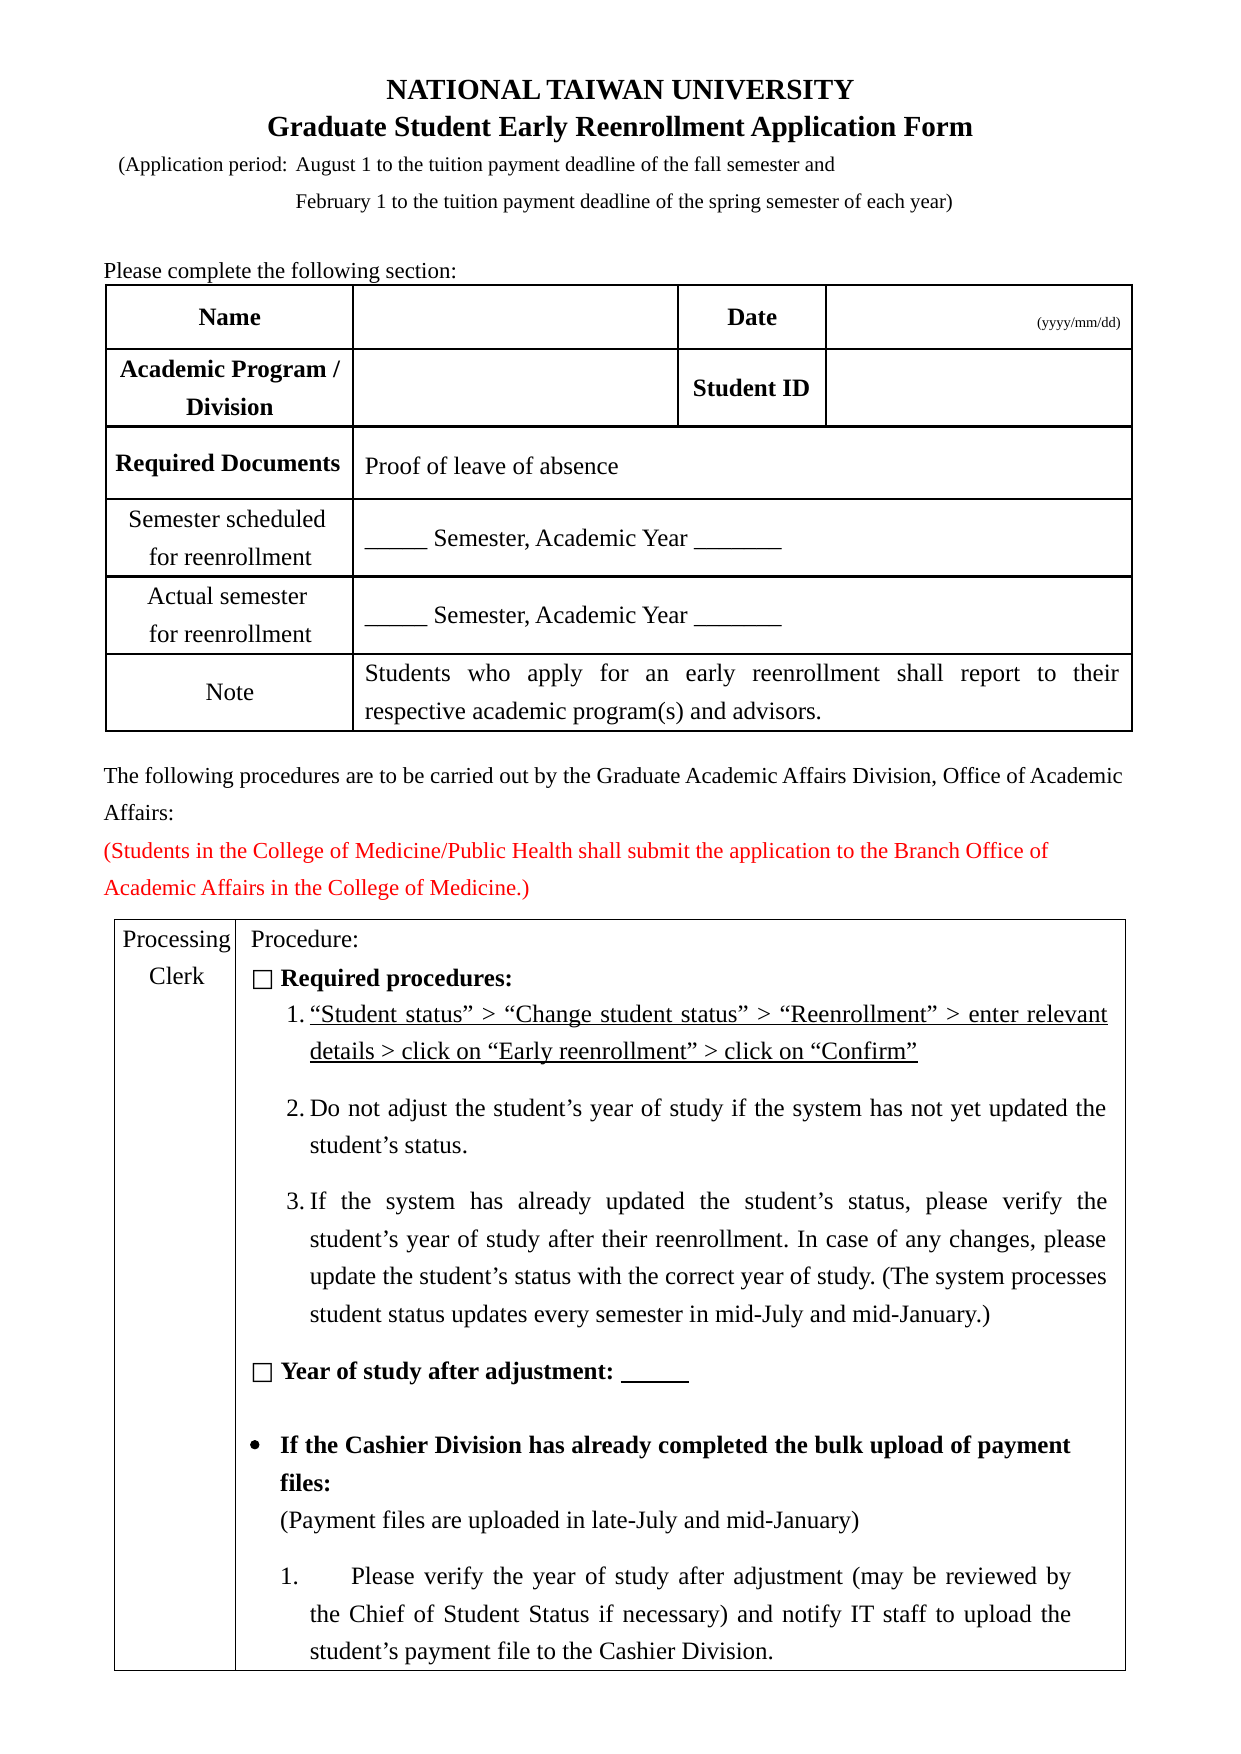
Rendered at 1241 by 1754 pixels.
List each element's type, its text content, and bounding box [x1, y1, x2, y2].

table_header Procedure: □ Required procedures: “Student status” > “Change student status” > “Reenrollment” > enter relevant details > click on “Early reenrollment” > click on “Confirm” Do not adjust the student’s year of study if the system has not yet updated the student’s status. If the system has already updated the student’s status, please verify the student’s year of study after their reenrollment. In case of any changes, please update the student’s status with the correct year of study. (The system processes student status updates every semester in mid-July and mid-January.) □ Year of study after adjustment: If the Cashier Division has already completed the bulk upload of payment files: (Payment files are uploaded in late-July and mid-January) Please verify the year of study after adjustment (may be reviewed by the Chief of Student Status if necessary) and notify IT staff to upload the student’s payment file to the Cashier Division. Please remind the student to download and print out the tuition and miscellaneous fees payment slip, which will be available online 2 days after this application is processed. [236, 920, 1125, 1670]
table_cell Academic Program / Division [107, 350, 352, 425]
text NATIONAL TAIWAN UNIVERSITY Graduate Student Early Reenrollment Application Form [118, 71, 1122, 146]
table_cell _____ Semester, Academic Year _______ [354, 500, 1131, 575]
table_cell Students who apply for an early reenrollment shall report to their respective academic program(s) and advisors. [354, 655, 1131, 729]
table_cell Note [107, 655, 352, 729]
table_cell Proof of leave of absence [354, 428, 1131, 498]
table_cell Required Documents [107, 428, 352, 498]
text The following procedures are to be carried out by the Graduate Academic Affairs Division, Office of Academic Affairs: [103, 757, 1152, 832]
table_header Name [107, 286, 352, 348]
table_cell _____ Semester, Academic Year _______ [354, 578, 1131, 652]
text Please complete the following section: [103, 258, 1122, 284]
table_cell [354, 350, 677, 425]
text (Students in the College of Medicine/Public Health shall submit the application to the Branch Office of Academic Affairs in the College of Medicine.) [103, 832, 1137, 907]
text (Application period: August 1 to the tuition payment deadline of the fall semester and February 1 to the tuition payment deadline of the spring semester of each year) [118, 146, 1122, 258]
table_cell Actual semester for reenrollment [107, 578, 352, 652]
table_header Processing Clerk [115, 920, 235, 1670]
table_header Date [679, 286, 825, 348]
table_cell Semester scheduled for reenrollment [107, 500, 352, 575]
table_cell [827, 350, 1131, 425]
table_header [354, 286, 677, 348]
table_cell Student ID [679, 350, 825, 425]
table_header (yyyy/mm/dd) [827, 286, 1131, 348]
